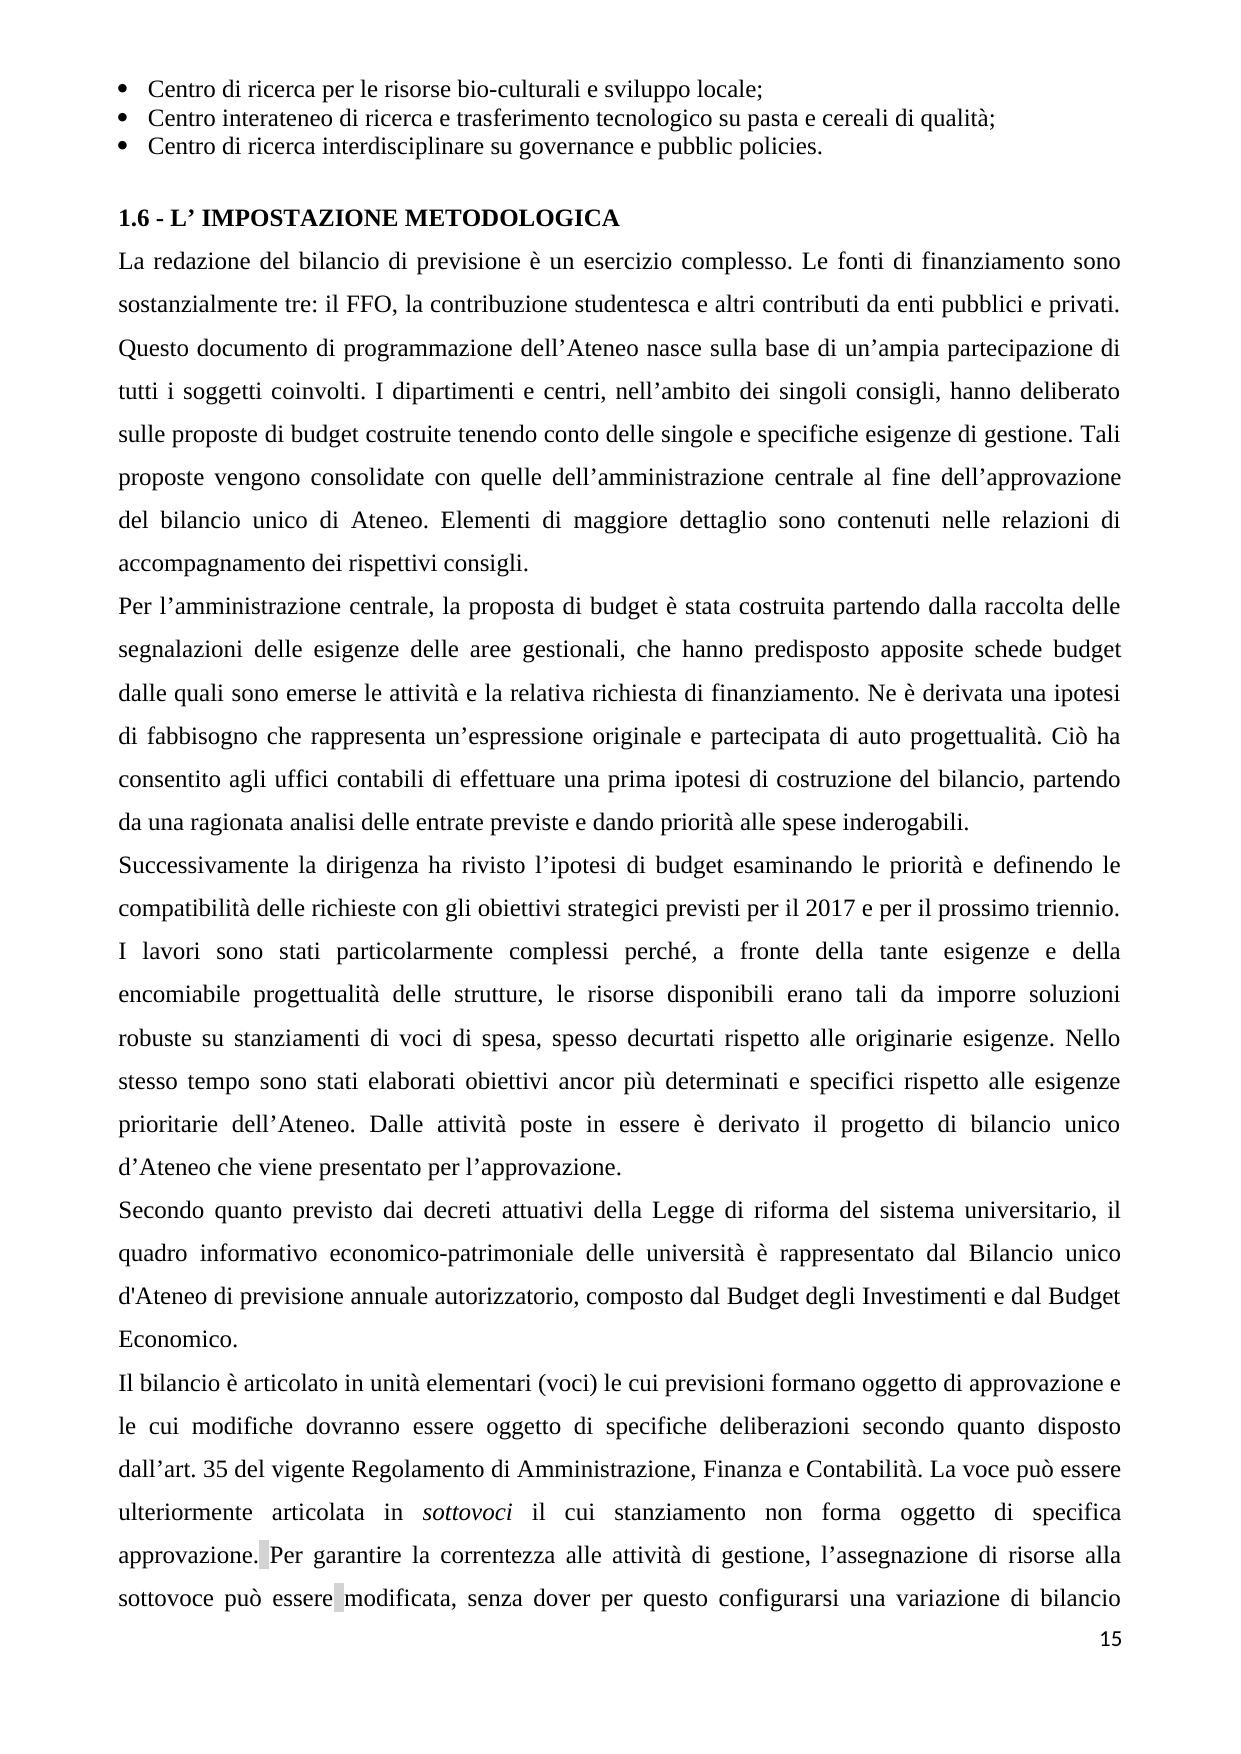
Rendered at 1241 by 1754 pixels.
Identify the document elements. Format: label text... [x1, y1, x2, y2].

list Centro interateneo di ricerca e trasferimento tecnologico su pasta e cereali di qualità; [118, 103, 1122, 131]
list Centro di ricerca interdisciplinare su governance e pubblic policies. [118, 131, 1122, 160]
text 1.6 - L’ IMPOSTAZIONE METODOLOGICA [118, 203, 1122, 232]
list Centro di ricerca per le risorse bio-culturali e sviluppo locale; [118, 74, 1122, 103]
text La redazione del bilancio di previsione è un esercizio complesso. Le fonti di finanziamento sono sostanzialmente tre: il FFO, la contribuzione studentesca e altri contributi da enti pubblici e privati. Questo documento di programmazione dell’Ateneo nasce sulla base di un’ampia partecipazione di tutti i soggetti coinvolti. I dipartimenti e centri, nell’ambito dei singoli consigli, hanno deliberato sulle proposte di budget costruite tenendo conto delle singole e specifiche esigenze di gestione. Tali proposte vengono consolidate con quelle dell’amministrazione centrale al fine dell’approvazione del bilancio unico di Ateneo. Elementi di maggiore dettaglio sono contenuti nelle relazioni di accompagnamento dei rispettivi consigli. [118, 246, 1122, 577]
text Per l’amministrazione centrale, la proposta di budget è stata costruita partendo dalla raccolta delle segnalazioni delle esigenze delle aree gestionali, che hanno predisposto apposite schede budget dalle quali sono emerse le attività e la relativa richiesta di finanziamento. Ne è derivata una ipotesi di fabbisogno che rappresenta un’espressione originale e partecipata di auto progettualità. Ciò ha consentito agli uffici contabili di effettuare una prima ipotesi di costruzione del bilancio, partendo da una ragionata analisi delle entrate previste e dando priorità alle spese inderogabili. [118, 591, 1122, 836]
text Il bilancio è articolato in unità elementari (voci) le cui previsioni formano oggetto di approvazione e le cui modifiche dovranno essere oggetto di specifiche deliberazioni secondo quanto disposto dall’art. 35 del vigente Regolamento di Amministrazione, Finanza e Contabilità. La voce può essere ulteriormente articolata in sottovoci il cui stanziamento non forma oggetto di specifica approvazione. Per garantire la correntezza alle attività di gestione, l’assegnazione di risorse alla sottovoce può essere modificata, senza dover per questo configurarsi una variazione di bilancio [118, 1368, 1122, 1612]
text Successivamente la dirigenza ha rivisto l’ipotesi di budget esaminando le priorità e definendo le compatibilità delle richieste con gli obiettivi strategici previsti per il 2017 e per il prossimo triennio. I lavori sono stati particolarmente complessi perché, a fronte della tante esigenze e della encomiabile progettualità delle strutture, le risorse disponibili erano tali da imporre soluzioni robuste su stanziamenti di voci di spesa, spesso decurtati rispetto alle originarie esigenze. Nello stesso tempo sono stati elaborati obiettivi ancor più determinati e specifici rispetto alle esigenze prioritarie dell’Ateneo. Dalle attività poste in essere è derivato il progetto di bilancio unico d’Ateneo che viene presentato per l’approvazione. [118, 850, 1122, 1181]
text Secondo quanto previsto dai decreti attuativi della Legge di riforma del sistema universitario, il quadro informativo economico-patrimoniale delle università è rappresentato dal Bilancio unico d'Ateneo di previsione annuale autorizzatorio, composto dal Budget degli Investimenti e dal Budget Economico. [118, 1195, 1122, 1353]
